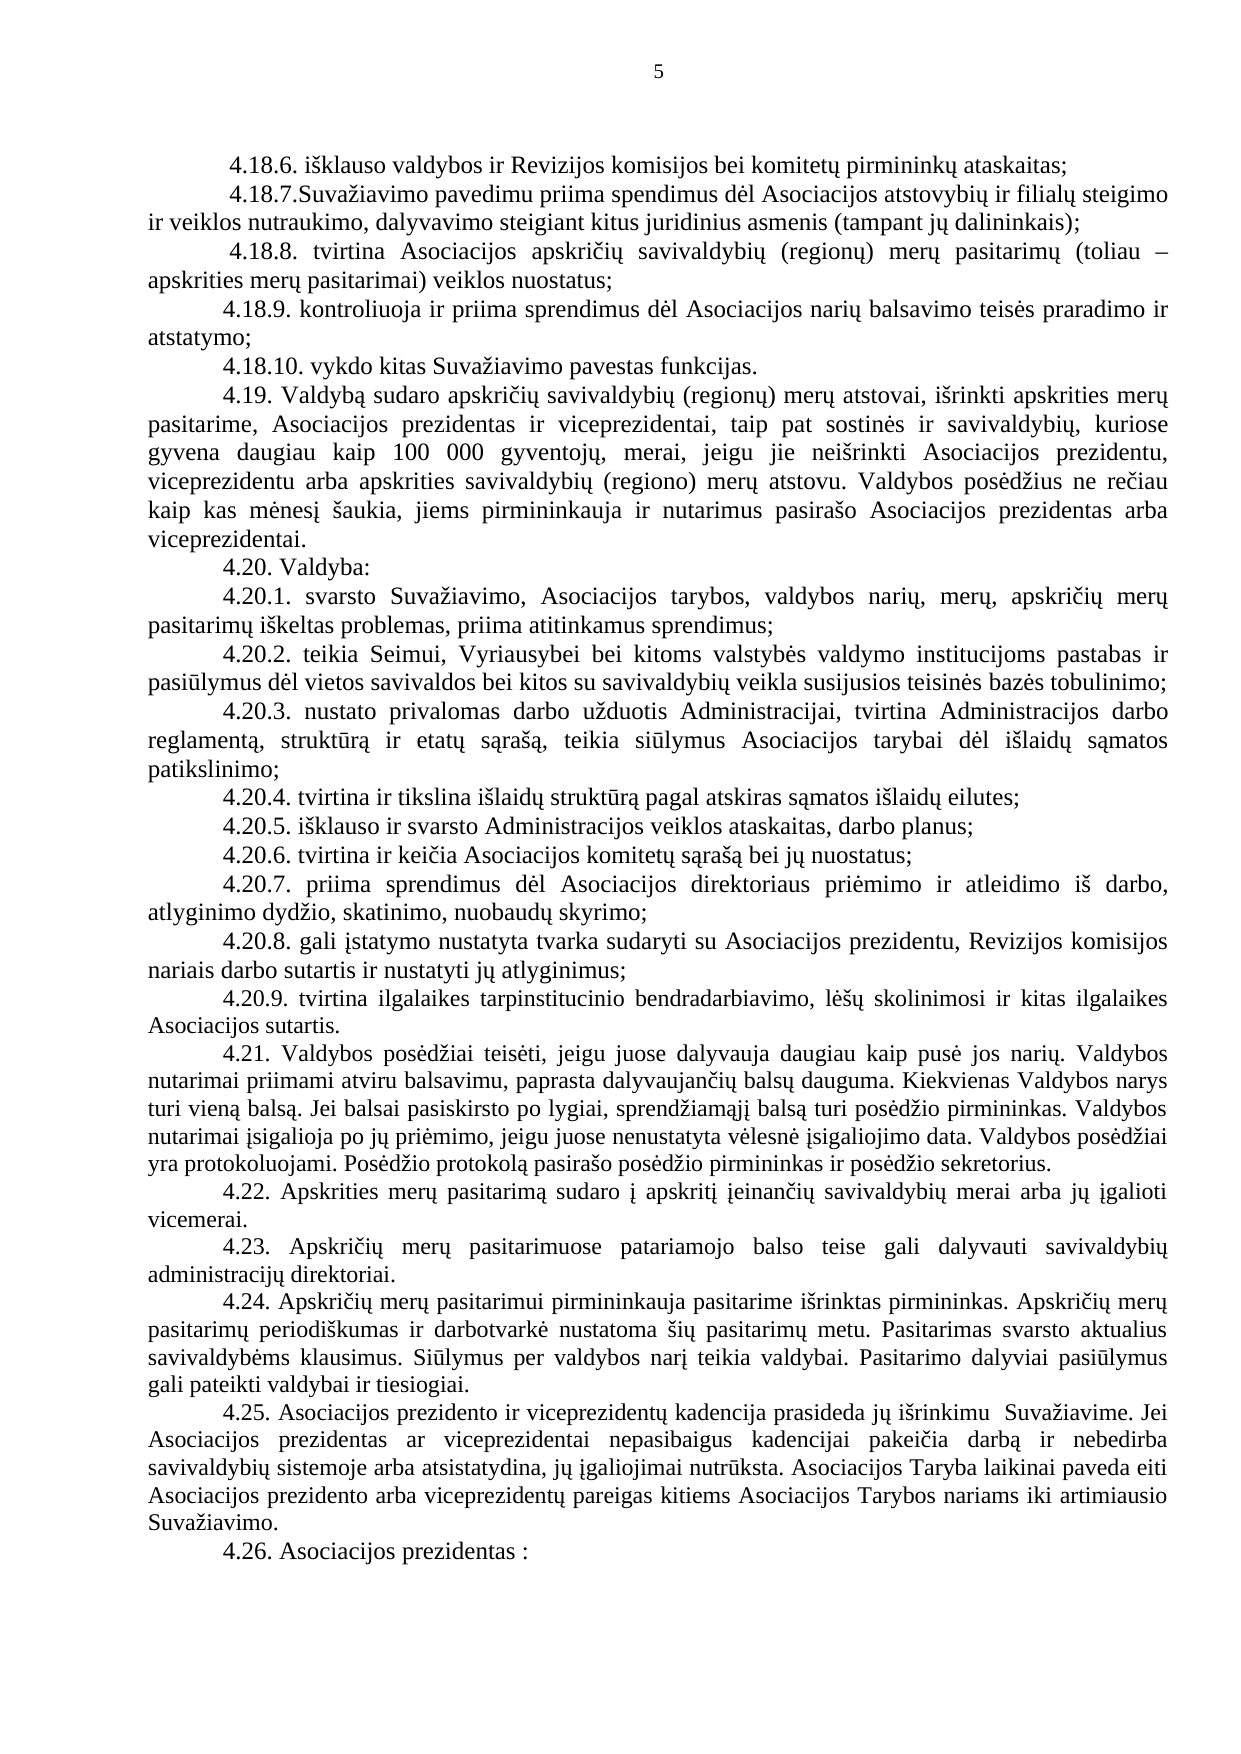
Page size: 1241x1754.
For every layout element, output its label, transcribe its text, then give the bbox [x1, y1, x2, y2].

text 4.20.8. gali įstatymo nustatyta tvarka sudaryti su Asociacijos prezidentu, Revizijos komisijos nariais darbo sutartis ir nustatyti jų atlyginimus; [148, 926, 1169, 984]
text 4.18.10. vykdo kitas Suvažiavimo pavestas funkcijas. [148, 351, 1169, 380]
text 4.26. Asociacijos prezidentas : [148, 1536, 1169, 1564]
text 4.19. Valdybą sudaro apskričių savivaldybių (regionų) merų atstovai, išrinkti apskrities merų pasitarime, Asociacijos prezidentas ir viceprezidentai, taip pat sostinės ir savivaldybių, kuriose gyvena daugiau kaip 100 000 gyventojų, merai, jeigu jie neišrinkti Asociacijos prezidentu, viceprezidentu arba apskrities savivaldybių (regiono) merų atstovu. Valdybos posėdžius ne rečiau kaip kas mėnesį šaukia, jiems pirmininkauja ir nutarimus pasirašo Asociacijos prezidentas arba viceprezidentai. [148, 380, 1169, 552]
text 4.23. Apskričių merų pasitarimuose patariamojo balso teise gali dalyvauti savivaldybių administracijų direktoriai. [148, 1232, 1169, 1287]
text 4.20.9. tvirtina ilgalaikes tarpinstitucinio bendradarbiavimo, lėšų skolinimosi ir kitas ilgalaikes Asociacijos sutartis. [148, 984, 1169, 1039]
text 4.20.2. teikia Seimui, Vyriausybei bei kitoms valstybės valdymo institucijoms pastabas ir pasiūlymus dėl vietos savivaldos bei kitos su savivaldybių veikla susijusios teisinės bazės tobulinimo; [148, 639, 1169, 696]
text 4.20.1. svarsto Suvažiavimo, Asociacijos tarybos, valdybos narių, merų, apskričių merų pasitarimų iškeltas problemas, priima atitinkamus sprendimus; [148, 581, 1169, 639]
text 4.20.4. tvirtina ir tikslina išlaidų struktūrą pagal atskiras sąmatos išlaidų eilutes; [148, 782, 1169, 811]
text 4.20. Valdyba: [148, 552, 1169, 581]
text 4.20.5. išklauso ir svarsto Administracijos veiklos ataskaitas, darbo planus; [148, 811, 1169, 840]
text 4.20.3. nustato privalomas darbo užduotis Administracijai, tvirtina Administracijos darbo reglamentą, struktūrą ir etatų sąrašą, teikia siūlymus Asociacijos tarybai dėl išlaidų sąmatos patikslinimo; [148, 696, 1169, 782]
text 4.21. Valdybos posėdžiai teisėti, jeigu juose dalyvauja daugiau kaip pusė jos narių. Valdybos nutarimai priimami atviru balsavimu, paprasta dalyvaujančių balsų dauguma. Kiekvienas Valdybos narys turi vieną balsą. Jei balsai pasiskirsto po lygiai, sprendžiamąjį balsą turi posėdžio pirmininkas. Valdybos nutarimai įsigalioja po jų priėmimo, jeigu juose nenustatyta vėlesnė įsigaliojimo data. Valdybos posėdžiai yra protokoluojami. Posėdžio protokolą pasirašo posėdžio pirmininkas ir posėdžio sekretorius. [148, 1039, 1169, 1177]
text 4.24. Apskričių merų pasitarimui pirmininkauja pasitarime išrinktas pirmininkas. Apskričių merų pasitarimų periodiškumas ir darbotvarkė nustatoma šių pasitarimų metu. Pasitarimas svarsto aktualius savivaldybėms klausimus. Siūlymus per valdybos narį teikia valdybai. Pasitarimo dalyviai pasiūlymus gali pateikti valdybai ir tiesiogiai. [148, 1287, 1169, 1398]
text 4.18.6. išklauso valdybos ir Revizijos komisijos bei komitetų pirmininkų ataskaitas; [148, 150, 1169, 179]
text 4.20.6. tvirtina ir keičia Asociacijos komitetų sąrašą bei jų nuostatus; [148, 840, 1169, 869]
text 4.18.7.Suvažiavimo pavedimu priima spendimus dėl Asociacijos atstovybių ir filialų steigimo ir veiklos nutraukimo, dalyvavimo steigiant kitus juridinius asmenis (tampant jų dalininkais); [148, 179, 1169, 236]
text 4.18.9. kontroliuoja ir priima sprendimus dėl Asociacijos narių balsavimo teisės praradimo ir atstatymo; [148, 294, 1169, 351]
text 4.20.7. priima sprendimus dėl Asociacijos direktoriaus priėmimo ir atleidimo iš darbo, atlyginimo dydžio, skatinimo, nuobaudų skyrimo; [148, 869, 1169, 926]
text 4.25. Asociacijos prezidento ir viceprezidentų kadencija prasideda jų išrinkimu Suvažiavime. Jei Asociacijos prezidentas ar viceprezidentai nepasibaigus kadencijai pakeičia darbą ir nebedirba savivaldybių sistemoje arba atsistatydina, jų įgaliojimai nutrūksta. Asociacijos Taryba laikinai paveda eiti Asociacijos prezidento arba viceprezidentų pareigas kitiems Asociacijos Tarybos nariams iki artimiausio Suvažiavimo. [148, 1398, 1169, 1536]
text 4.18.8. tvirtina Asociacijos apskričių savivaldybių (regionų) merų pasitarimų (toliau – apskrities merų pasitarimai) veiklos nuostatus; [148, 236, 1169, 294]
text 4.22. Apskrities merų pasitarimą sudaro į apskritį įeinančių savivaldybių merai arba jų įgalioti vicemerai. [148, 1177, 1169, 1232]
